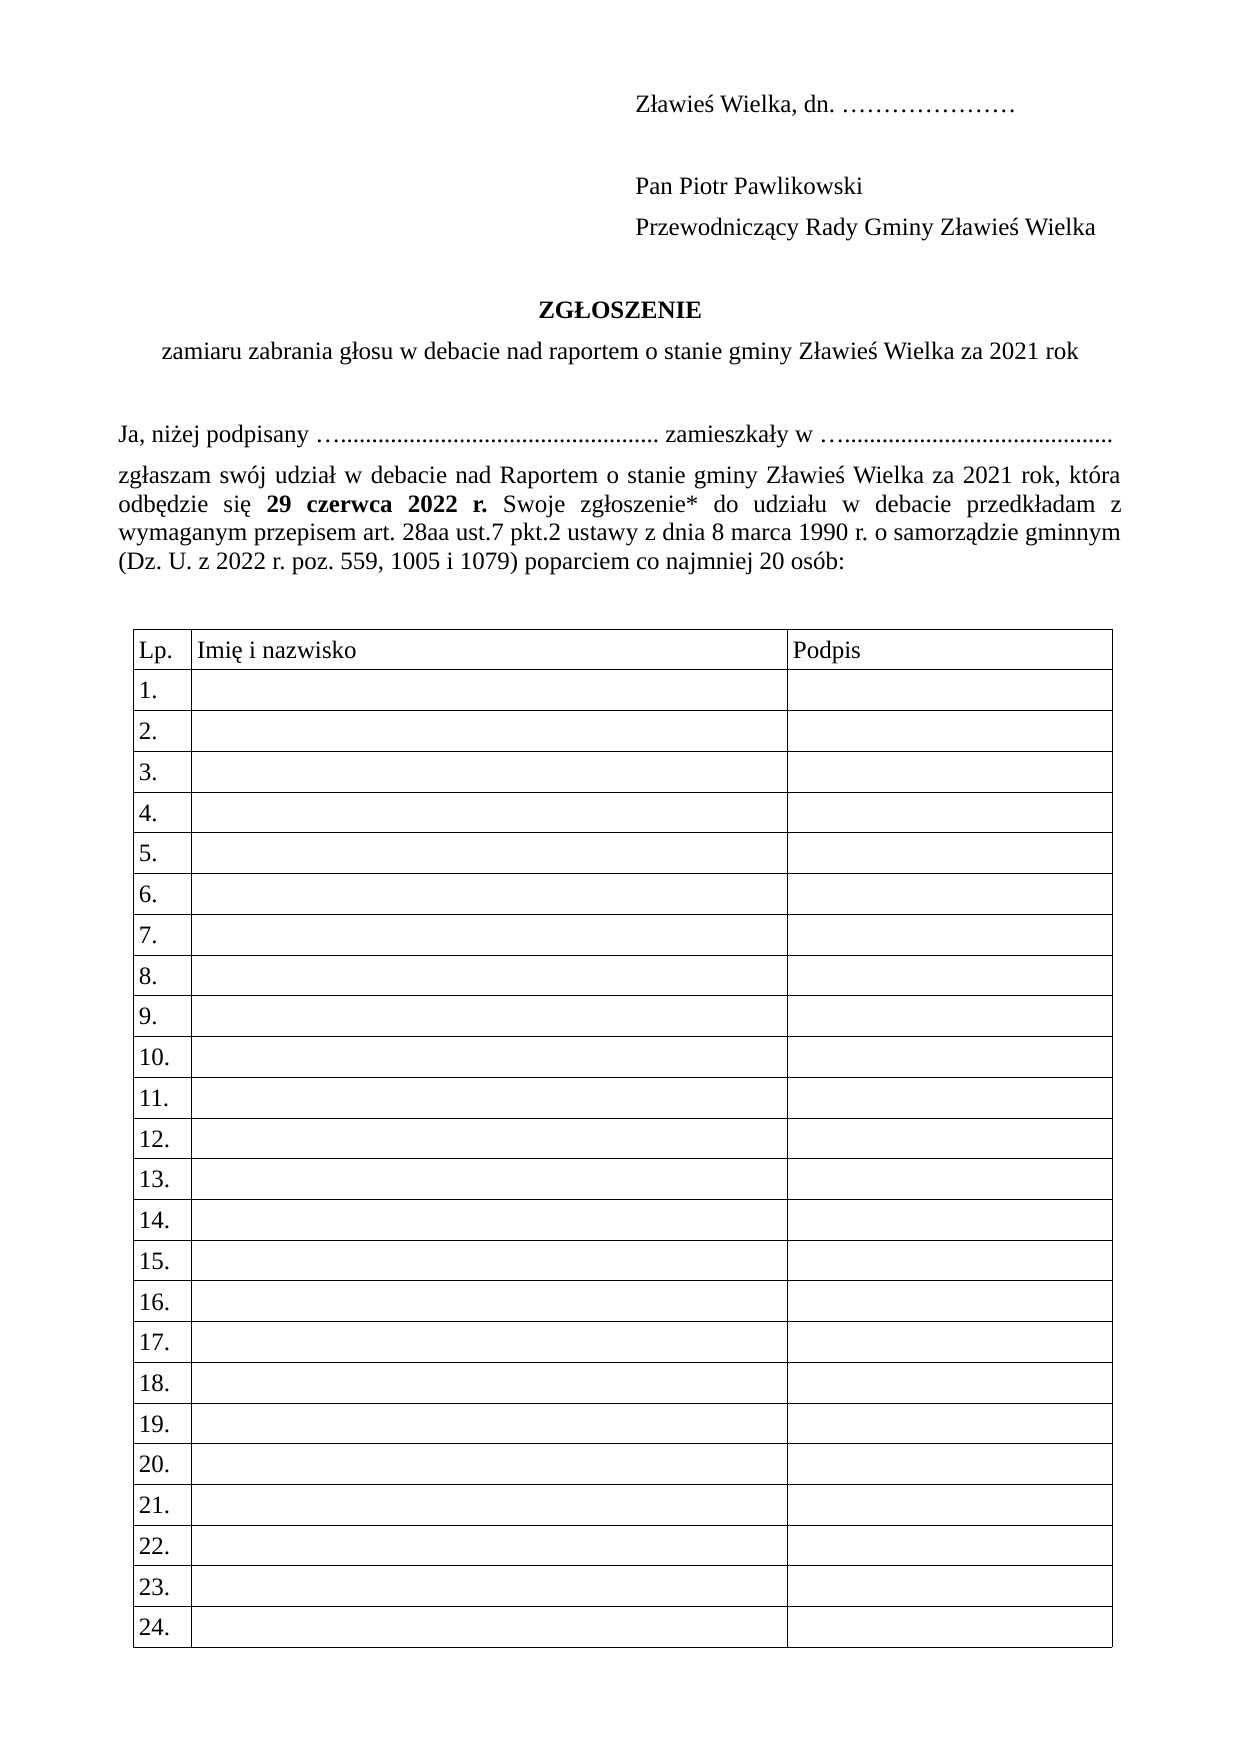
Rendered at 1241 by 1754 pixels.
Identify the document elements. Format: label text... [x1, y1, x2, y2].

table_cell [192, 1241, 787, 1280]
table_cell [192, 874, 787, 914]
table_cell [788, 996, 1112, 1036]
table_cell [192, 670, 787, 710]
table_cell [788, 1322, 1112, 1362]
table_cell [788, 1281, 1112, 1321]
table_cell [192, 1404, 787, 1443]
table_cell [192, 711, 787, 751]
text zgłaszam swój udział w debacie nad Raportem o stanie gminy Zławieś Wielka za 2021 rok, która odbędzie się 29 czerwca 2022 r. Swoje zgłoszenie* do udziału w debacie przedkładam z wymaganym przepisem art. 28aa ust.7 pkt.2 ustawy z dnia 8 marca 1990 r. o samorządzie gminnym (Dz. U. z 2022 r. poz. 559, 1005 i 1079) poparciem co najmniej 20 osób: [118, 460, 1122, 575]
table_cell [788, 1526, 1112, 1565]
table_cell [192, 1526, 787, 1565]
table_header Imię i nazwisko [192, 630, 787, 669]
table_cell 13. [134, 1159, 191, 1199]
table_cell [788, 1444, 1112, 1484]
table_cell [192, 833, 787, 873]
table_cell 3. [134, 752, 191, 792]
table_cell [788, 1159, 1112, 1199]
table_cell [788, 956, 1112, 995]
table_cell [788, 1607, 1112, 1647]
table_cell [192, 1363, 787, 1402]
table_cell [192, 1607, 787, 1647]
table_cell [192, 1566, 787, 1606]
table_cell [192, 1444, 787, 1484]
table_cell [788, 1485, 1112, 1525]
text Przewodniczący Rady Gminy Zławieś Wielka [561, 212, 1122, 241]
table_cell 15. [134, 1241, 191, 1280]
table_cell [788, 711, 1112, 751]
table_cell 16. [134, 1281, 191, 1321]
table_cell 20. [134, 1444, 191, 1484]
table_cell 22. [134, 1526, 191, 1565]
table_cell 9. [134, 996, 191, 1036]
table_header Podpis [788, 630, 1112, 669]
table_cell 19. [134, 1404, 191, 1443]
text zamiaru zabrania głosu w debacie nad raportem o stanie gminy Zławieś Wielka za 2021 rok [118, 336, 1122, 365]
table_cell 4. [134, 793, 191, 832]
table_cell [788, 874, 1112, 914]
table_header Lp. [134, 630, 191, 669]
table_cell 2. [134, 711, 191, 751]
table_cell 6. [134, 874, 191, 914]
table_cell [192, 1037, 787, 1077]
table_cell [192, 915, 787, 954]
text Pan Piotr Pawlikowski [561, 171, 1122, 200]
table_cell [788, 1078, 1112, 1117]
table_cell 11. [134, 1078, 191, 1117]
table_cell [192, 996, 787, 1036]
table_cell 23. [134, 1566, 191, 1606]
text ZGŁOSZENIE [118, 295, 1122, 324]
table_cell [788, 1566, 1112, 1606]
table_cell 5. [134, 833, 191, 873]
table_cell [192, 1485, 787, 1525]
table_cell 8. [134, 956, 191, 995]
table_cell [192, 1159, 787, 1199]
table_cell 24. [134, 1607, 191, 1647]
table_cell [192, 752, 787, 792]
table_cell [192, 1281, 787, 1321]
table_cell [192, 793, 787, 832]
table_cell 12. [134, 1119, 191, 1158]
text Ja, niżej podpisany …................................................... zamieszkały w …........................................... [118, 419, 1122, 447]
table_cell [192, 956, 787, 995]
table_cell 10. [134, 1037, 191, 1077]
table_cell [788, 752, 1112, 792]
table_cell 1. [134, 670, 191, 710]
table_cell [788, 793, 1112, 832]
table_cell [788, 670, 1112, 710]
table_cell [788, 1404, 1112, 1443]
table_cell [788, 1241, 1112, 1280]
table_cell [788, 915, 1112, 954]
table_cell [192, 1200, 787, 1239]
table_cell 7. [134, 915, 191, 954]
table_cell [788, 1200, 1112, 1239]
table_cell [192, 1119, 787, 1158]
table_cell [788, 1037, 1112, 1077]
table_cell 18. [134, 1363, 191, 1402]
text Zławieś Wielka, dn. ………………… [561, 89, 1122, 117]
table_cell 17. [134, 1322, 191, 1362]
table_cell [788, 833, 1112, 873]
table_cell 21. [134, 1485, 191, 1525]
table_cell [788, 1363, 1112, 1402]
table_cell [192, 1078, 787, 1117]
table_cell [788, 1119, 1112, 1158]
table_cell [192, 1322, 787, 1362]
table_cell 14. [134, 1200, 191, 1239]
